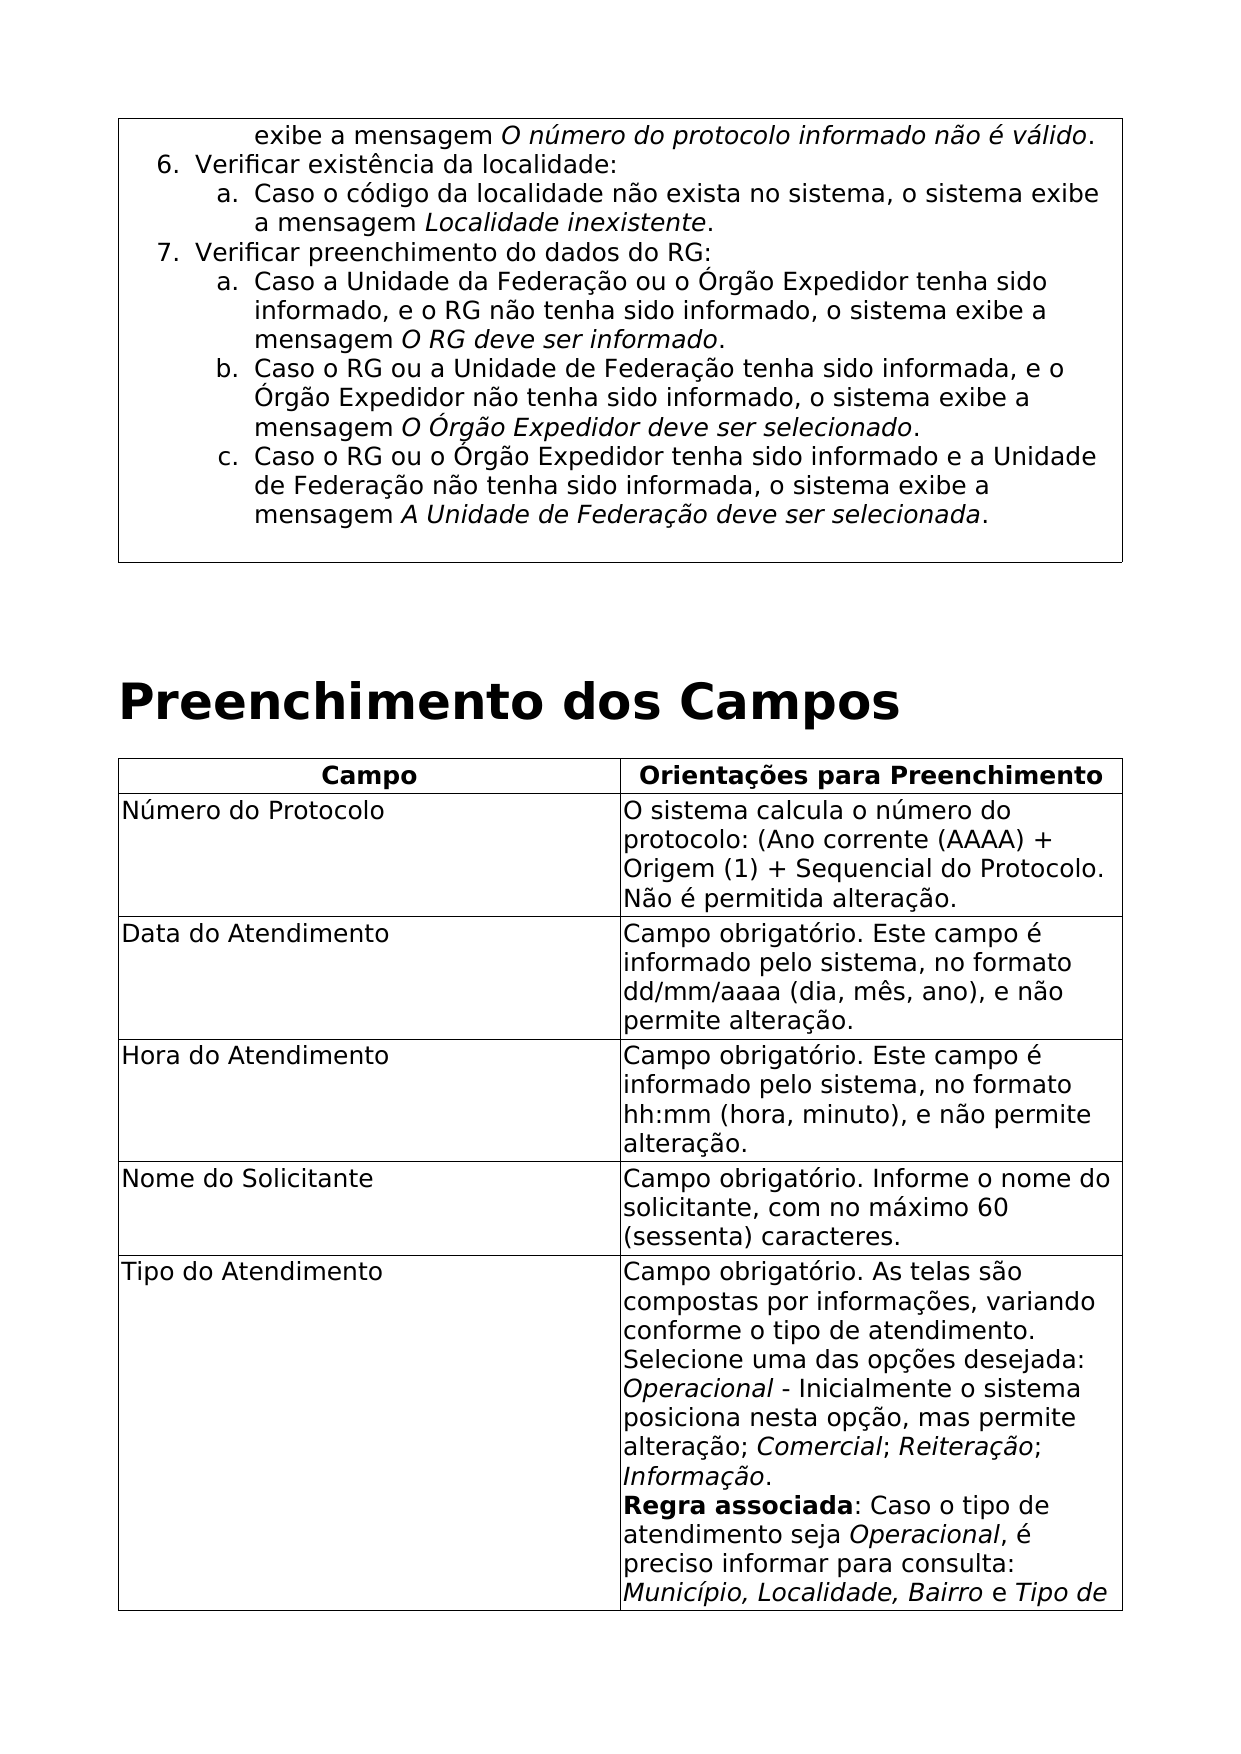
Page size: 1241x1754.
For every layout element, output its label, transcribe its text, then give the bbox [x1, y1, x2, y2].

table_cell Campo obrigatório. Este campo é informado pelo sistema, no formato dd/mm/aaaa (dia, mês, ano), e não permite alteração. [621, 917, 1122, 1038]
table_cell Campo obrigatório. Este campo é informado pelo sistema, no formato hh:mm (hora, minuto), e não permite alteração. [621, 1040, 1122, 1161]
table_cell Campo obrigatório. As telas são compostas por informações, variando conforme o tipo de atendimento. Selecione uma das opções desejada: Operacional - Inicialmente o sistema posiciona nesta opção, mas permite alteração; Comercial; Reiteração; Informação. Regra associada: Caso o tipo de atendimento seja Operacional, é preciso informar para consulta: Município, Localidade, Bairro e Tipo de [621, 1256, 1122, 1610]
table_cell Data do Atendimento [119, 917, 620, 1038]
table_cell Tipo do Atendimento [119, 1256, 620, 1610]
table_header Campo [119, 759, 620, 793]
subtitle Preenchimento dos Campos [118, 673, 1122, 731]
table_cell Número do Protocolo [119, 794, 620, 916]
table_header Orientações para Preenchimento [621, 759, 1122, 793]
table_cell O sistema calcula o número do protocolo: (Ano corrente (AAAA) + Origem (1) + Sequencial do Protocolo. Não é permitida alteração. [621, 794, 1122, 916]
table_cell Nome do Solicitante [119, 1162, 620, 1254]
table_cell Campo obrigatório. Informe o nome do solicitante, com no máximo 60 (sessenta) caracteres. [621, 1162, 1122, 1254]
table_header De um modo geral, a funcionalidade de Inserir Registro Atendimento Simplificado permite que sejam informados e/ou alterados os dados da ocorrência, mantendo os registro sobre MUNICÍPIO; LOCALIDADE; BAIRRO; TIPO DA OCORRÊNCIA; MOTIVO DA OCORRÊNCIA; DESCRIÇÃO DA OCORRÊNCIA; DATA E HORA DA OCORRÊNCIA; ÁREAS AFETADAS; DATA E HORA PREVISTA DE REGULARIZAÇÃO; DATA E HORA PREVISTA DA REPROGRAMAÇÃO; DATA E HORA DA REGULARIZAÇÃO. Inicialmente, o sistema exibe a tela para que sejam informados os campos necessários para realizar a inclusão do registro de atendimento simplificado. A tela é composta por dados comuns a todas as telas, e dados que dependem do Tipo de Atendimento: Dados Comuns: Data do Atendimento; Hora do Atendimento; Nome Solicitante; Tipo de Atendimento; Documento. Dados que dependem do Tipo de Atendimento: Operacional: Município; Localidade; Bairro; Tipo de Ocorrência; Comercial; Reiteração: Número do Protocolo; Número do Registro de Atendimento; Observação; Informação: Localidade; Descrição da Informação. Após o preenchimento dos campos, clique em . O sistema efetua algumas validações: Verificar preenchimento do documento: Caso o tipo de atendimento escolhido seja Operacional e o indicador obrigatoriedade seja Sim no sistema parâmetro, e não tenha informado CPF, o sistema exibe a mensagem Informe o documento CPF. Caso o tipo de atendimento escolhido seja Comercial e o indicador obrigatoriedade seja Sim no sistema parâmetro, e não tenha informado CPF, o sistema exibe a mensagem Informe o documento CPF. Caso o tipo de atendimento escolhido seja Reiteração, o indicador obrigatoriedade seja Sim no sistema parâmetro, e não tenha informado CPF, o sistema exibe a mensagem Informe o documento CPF. Caso o tipo de atendimento escolhido seja Informação e o indicador obrigatoriedade seja Sim no sistema parâmetro, e não tenha informado CPF, o sistema exibe a mensagem Informe o documento CPF. Verificar preenchimento dos campos: Caso o usuário não informe ou selecione o conteúdo de algum campo necessário à operação, será exibida a mensagem Informe «nome do campo que não foi preenchido ou selecionado». Nenhuma Ocorrência encontrada: Caso a busca não retorne nenhum registro, o sistema exibe a mensagem A pesquisa não retornou nenhuma Ocorrência Operacional. Verificar preenchimento dos dados do RA: Caso o usuário informe o Nº do Protocolo, o sistema bloqueia os campos do Nº do Registro de Atendimento; Caso o usuário informe o Nº do Registro de Atendimento, o sistema bloqueia o campo do Nº do Protocolo. Verificar existência RA para o Protocolo: Caso o Nº do Protocolo seja informado e não exista RA, o sistema exibe a mensagem O número do protocolo informado não é válido. Verificar existência da localidade: Caso o código da localidade não exista no sistema, o sistema exibe a mensagem Localidade inexistente. Verificar preenchimento do dados do RG: Caso a Unidade da Federação ou o Órgão Expedidor tenha sido informado, e o RG não tenha sido informado, o sistema exibe a mensagem O RG deve ser informado. Caso o RG ou a Unidade de Federação tenha sido informada, e o Órgão Expedidor não tenha sido informado, o sistema exibe a mensagem O Órgão Expedidor deve ser selecionado. Caso o RG ou o Órgão Expedidor tenha sido informado e a Unidade de Federação não tenha sido informada, o sistema exibe a mensagem A Unidade de Federação deve ser selecionada. [119, 119, 1122, 562]
table_cell Hora do Atendimento [119, 1040, 620, 1161]
